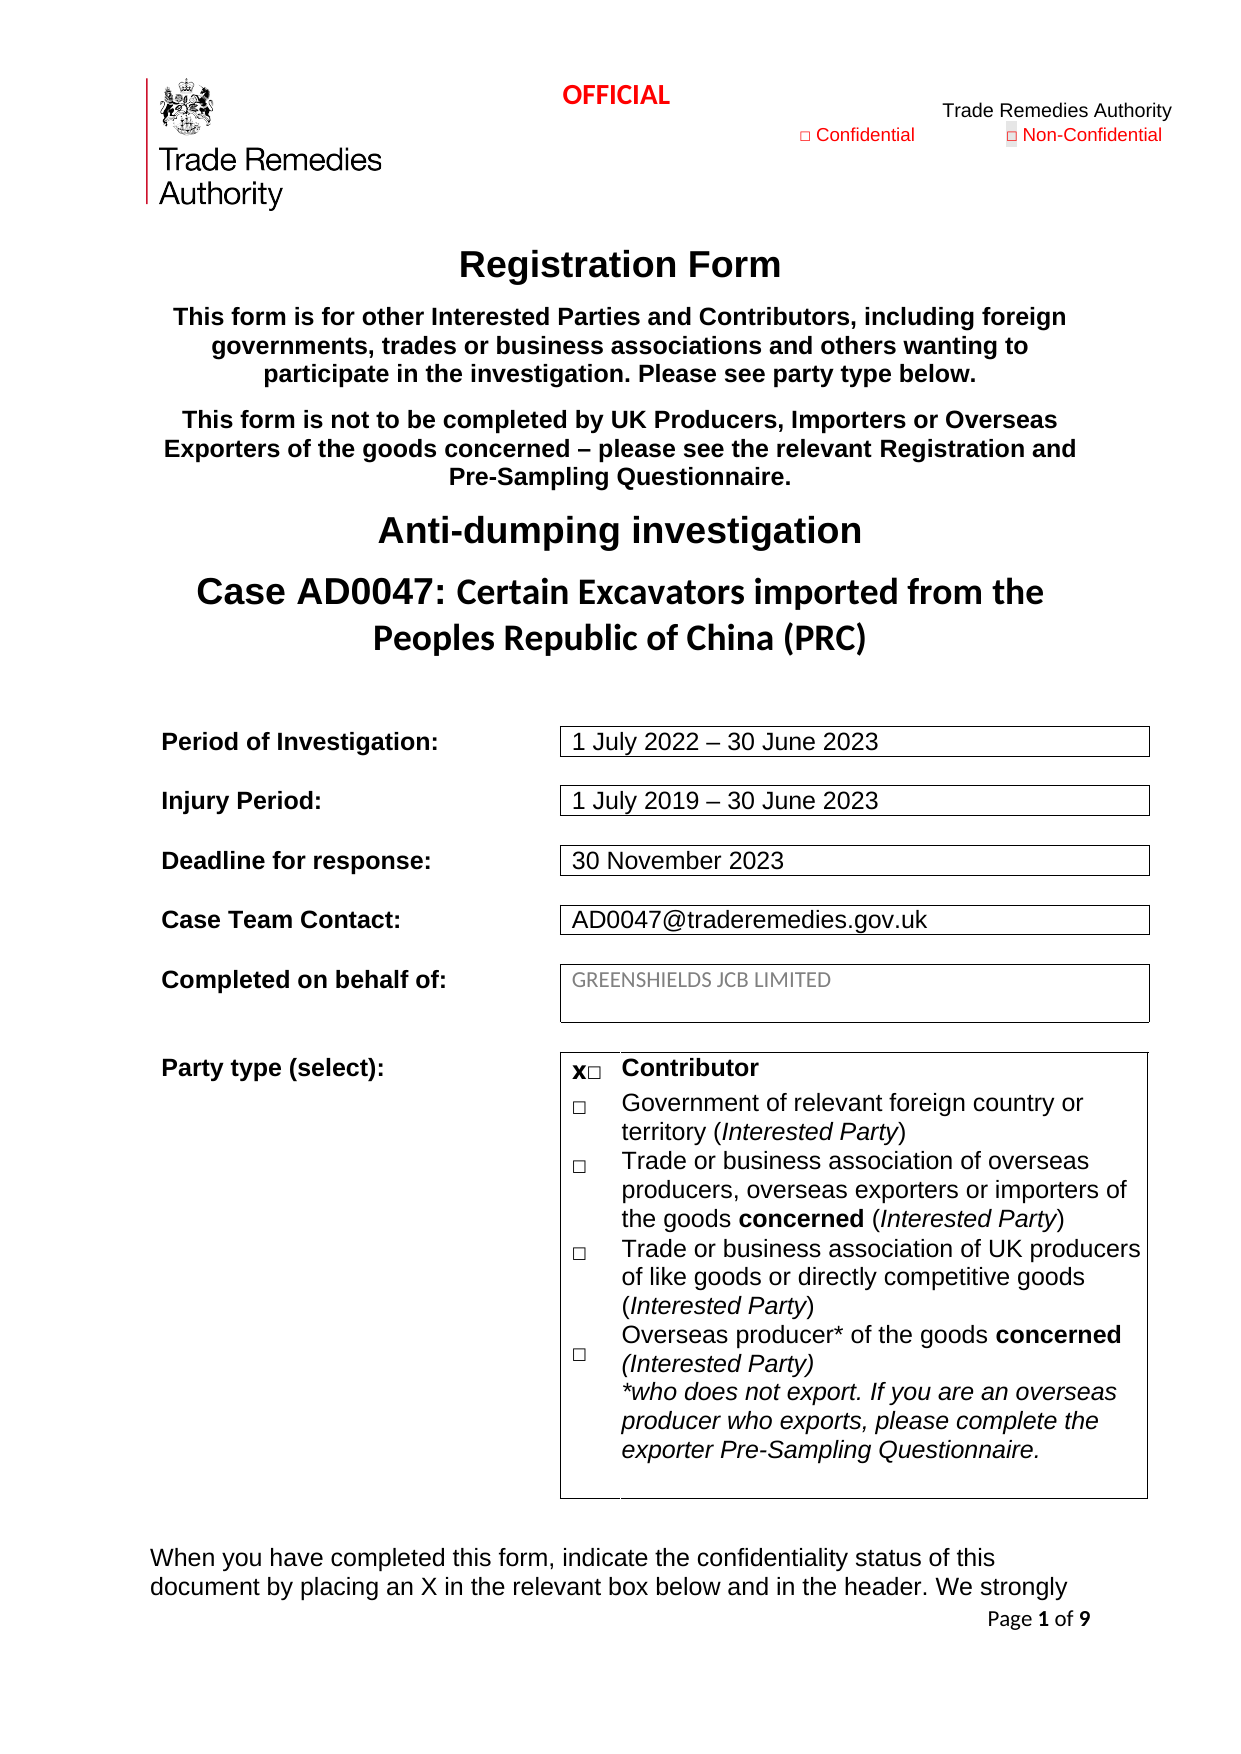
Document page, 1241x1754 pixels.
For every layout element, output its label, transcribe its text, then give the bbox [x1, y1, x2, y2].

table_cell [150, 815, 560, 845]
table_cell Government of relevant foreign country or territory (Interested Party) [621, 1088, 1147, 1145]
table_cell [150, 1022, 560, 1052]
table_cell [150, 875, 560, 904]
table_header Period of Investigation: [150, 726, 560, 756]
table_cell Party type (select): [150, 1052, 560, 1087]
table_cell [560, 876, 1150, 904]
table_cell ☐ ☐ [561, 1234, 620, 1498]
table_cell [561, 1023, 1149, 1052]
table_header 1 July 2022 – 30 June 2023 [561, 727, 1149, 756]
table_cell Trade or business association of UK producers of like goods or directly competitive goods (Interested Party) Overseas producer* of the goods concerned (Interested Party) *who does not export. If you are an overseas producer who exports, please complete the exporter Pre-Sampling Questionnaire. [621, 1234, 1147, 1498]
table_cell 1 July 2019 – 30 June 2023 [561, 786, 1149, 815]
table_cell [150, 1145, 560, 1233]
table_cell ☐ [561, 1088, 620, 1145]
table_cell [560, 816, 1150, 845]
text Registration Form [150, 242, 1090, 285]
table_cell [150, 1233, 560, 1498]
table_cell GREENSHIELDS JCB LIMITED [561, 965, 1149, 1022]
table_cell x☐ [561, 1053, 620, 1087]
table_cell Contributor [621, 1053, 1147, 1087]
table_cell [560, 757, 1150, 785]
table_cell [150, 934, 560, 964]
text This form is not to be completed by UK Producers, Importers or Overseas Exporters of the goods concerned – please see the relevant Registration and Pre-Sampling Questionnaire. [150, 405, 1090, 491]
table_cell [150, 1087, 560, 1145]
table_cell Case Team Contact: [150, 905, 560, 934]
text Case AD0047: Certain Excavators imported from the Peoples Republic of China (PRC) [150, 568, 1090, 659]
table_cell AD0047@traderemedies.gov.uk [561, 906, 1149, 934]
table_cell Completed on behalf of: [150, 964, 560, 1022]
text When you have completed this form, indicate the confidentiality status of this document by placing an X in the relevant box below and in the header. We strongly [150, 1543, 1090, 1601]
table_cell 30 November 2023 [561, 846, 1149, 875]
text Anti-dumping investigation [150, 508, 1090, 551]
table_cell Deadline for response: [150, 845, 560, 875]
text This form is for other Interested Parties and Contributors, including foreign governments, trades or business associations and others wanting to participate in the investigation. Please see party type below. [150, 302, 1090, 388]
table_cell [560, 935, 1150, 964]
table_cell Trade or business association of overseas producers, overseas exporters or importers of the goods concerned (Interested Party) [621, 1146, 1147, 1233]
table_cell Injury Period: [150, 785, 560, 815]
table_cell [150, 756, 560, 785]
table_cell ☐ [561, 1146, 620, 1233]
